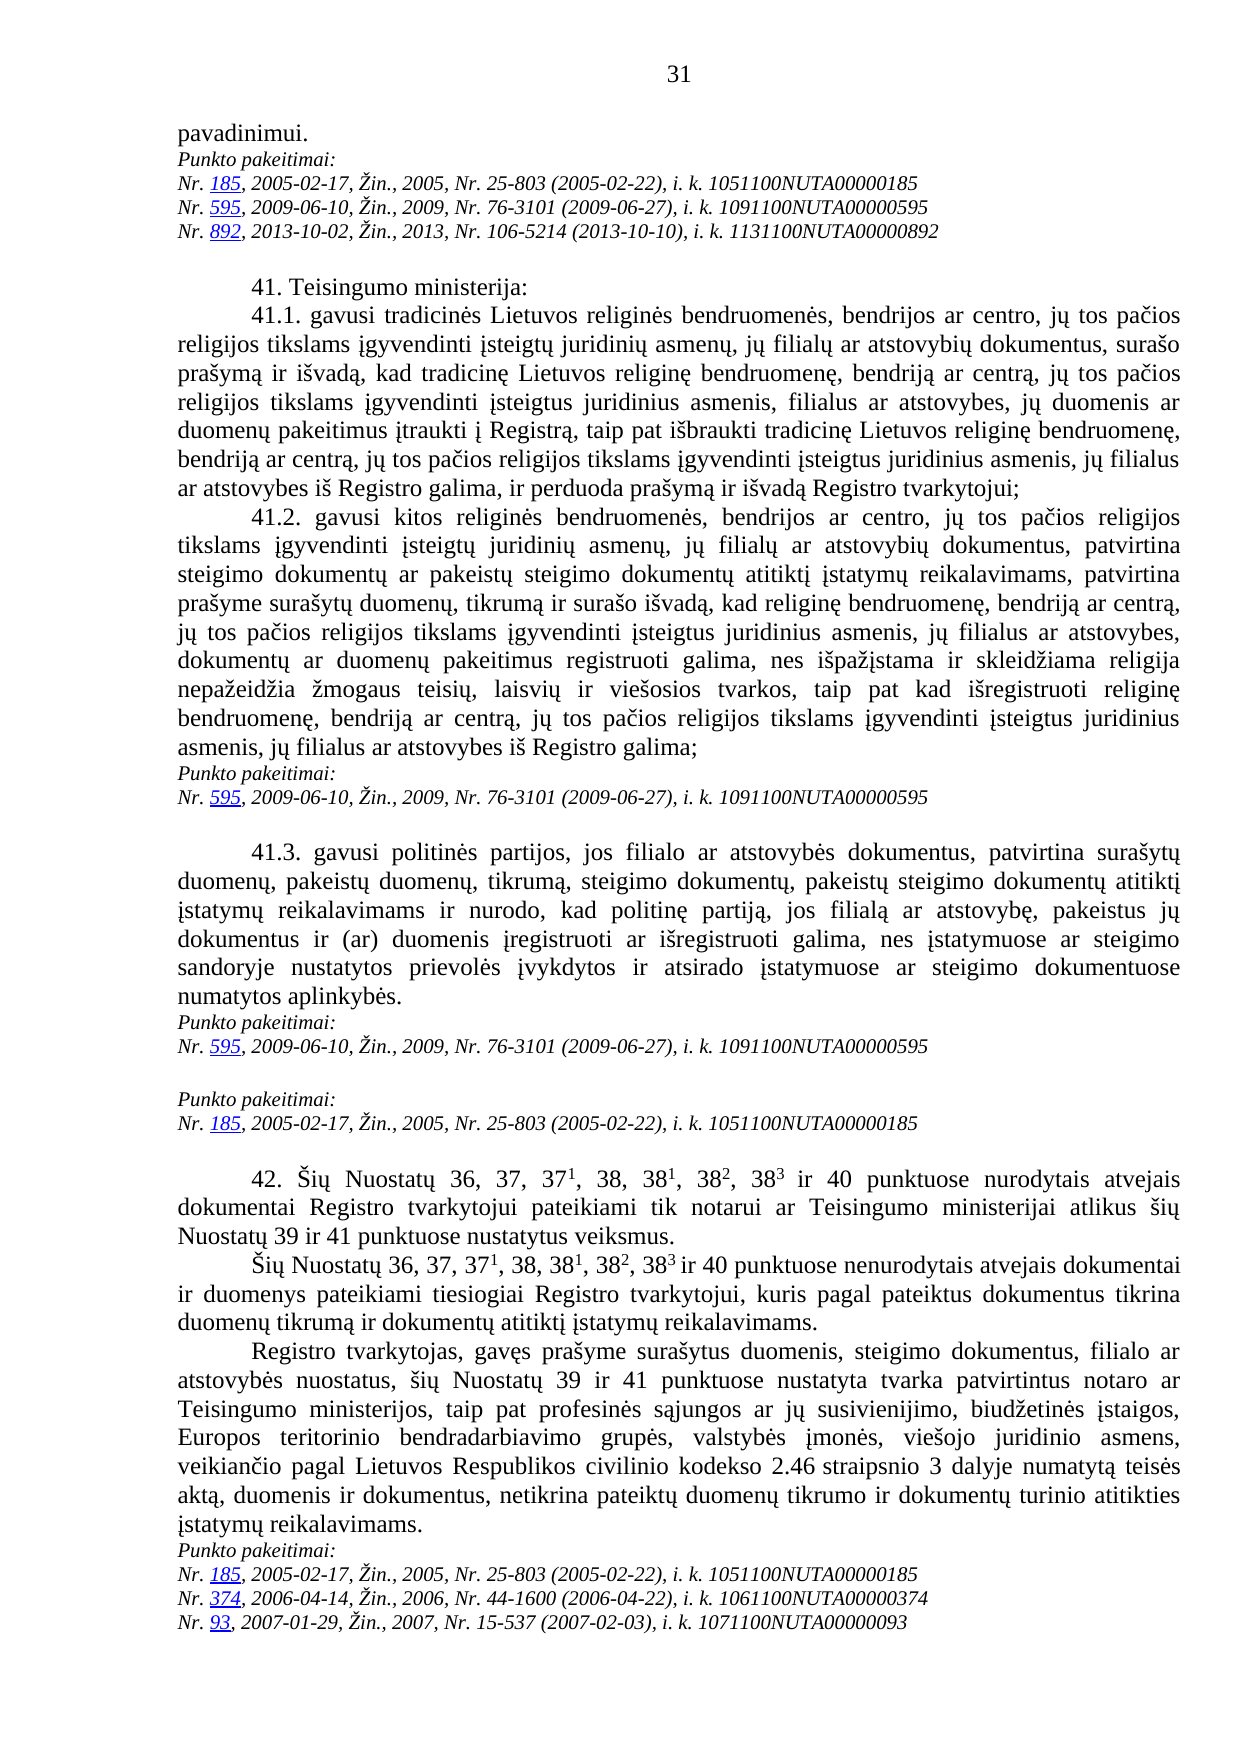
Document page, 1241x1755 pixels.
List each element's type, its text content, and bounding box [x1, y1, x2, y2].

text Nr. 595, 2009-06-10, Žin., 2009, Nr. 76-3101 (2009-06-27), i. k. 1091100NUTA00000595 [177, 195, 1181, 219]
text pavadinimui. [177, 118, 1181, 147]
text Nr. 185, 2005-02-17, Žin., 2005, Nr. 25-803 (2005-02-22), i. k. 1051100NUTA00000185 [177, 171, 1181, 195]
text Punkto pakeitimai: [177, 147, 1181, 171]
text Nr. 185, 2005-02-17, Žin., 2005, Nr. 25-803 (2005-02-22), i. k. 1051100NUTA00000185 [177, 1111, 1181, 1135]
text Nr. 595, 2009-06-10, Žin., 2009, Nr. 76-3101 (2009-06-27), i. k. 1091100NUTA00000595 [177, 785, 1181, 809]
text 41.1. gavusi tradicinės Lietuvos religinės bendruomenės, bendrijos ar centro, jų tos pačios religijos tikslams įgyvendinti įsteigtų juridinių asmenų, jų filialų ar atstovybių dokumentus, surašo prašymą ir išvadą, kad tradicinę Lietuvos religinę bendruomenę, bendriją ar centrą, jų tos pačios religijos tikslams įgyvendinti įsteigtus juridinius asmenis, filialus ar atstovybes, jų duomenis ar duomenų pakeitimus įtraukti į Registrą, taip pat išbraukti tradicinę Lietuvos religinę bendruomenę, bendriją ar centrą, jų tos pačios religijos tikslams įgyvendinti įsteigtus juridinius asmenis, jų filialus ar atstovybes iš Registro galima, ir perduoda prašymą ir išvadą Registro tvarkytojui; [177, 301, 1181, 502]
text Registro tvarkytojas, gavęs prašyme surašytus duomenis, steigimo dokumentus, filialo ar atstovybės nuostatus, šių Nuostatų 39 ir 41 punktuose nustatyta tvarka patvirtintus notaro ar Teisingumo ministerijos, taip pat profesinės sąjungos ar jų susivienijimo, biudžetinės įstaigos, Europos teritorinio bendradarbiavimo grupės, valstybės įmonės, viešojo juridinio asmens, veikiančio pagal Lietuvos Respublikos civilinio kodekso 2.46 straipsnio 3 dalyje numatytą teisės aktą, duomenis ir dokumentus, netikrina pateiktų duomenų tikrumo ir dokumentų turinio atitikties įstatymų reikalavimams. [177, 1336, 1181, 1537]
text 42. Šių Nuostatų 36, 37, 371, 38, 381, 382, 383 ir 40 punktuose nurodytais atvejais dokumentai Registro tvarkytojui pateikiami tik notarui ar Teisingumo ministerijai atlikus šių Nuostatų 39 ir 41 punktuose nustatytus veiksmus. [177, 1164, 1181, 1250]
text Punkto pakeitimai: [177, 761, 1181, 785]
text Nr. 595, 2009-06-10, Žin., 2009, Nr. 76-3101 (2009-06-27), i. k. 1091100NUTA00000595 [177, 1034, 1181, 1058]
text Nr. 374, 2006-04-14, Žin., 2006, Nr. 44-1600 (2006-04-22), i. k. 1061100NUTA00000374 [177, 1586, 1181, 1610]
text Punkto pakeitimai: [177, 1537, 1181, 1562]
text Punkto pakeitimai: [177, 1010, 1181, 1034]
text Nr. 93, 2007-01-29, Žin., 2007, Nr. 15-537 (2007-02-03), i. k. 1071100NUTA00000093 [177, 1610, 1181, 1634]
text 41. Teisingumo ministerija: [177, 272, 1181, 301]
text Punkto pakeitimai: [177, 1087, 1181, 1111]
text Nr. 892, 2013-10-02, Žin., 2013, Nr. 106-5214 (2013-10-10), i. k. 1131100NUTA00000892 [177, 219, 1181, 243]
text Šių Nuostatų 36, 37, 371, 38, 381, 382, 383 ir 40 punktuose nenurodytais atvejais dokumentai ir duomenys pateikiami tiesiogiai Registro tvarkytojui, kuris pagal pateiktus dokumentus tikrina duomenų tikrumą ir dokumentų atitiktį įstatymų reikalavimams. [177, 1250, 1181, 1336]
text 41.2. gavusi kitos religinės bendruomenės, bendrijos ar centro, jų tos pačios religijos tikslams įgyvendinti įsteigtų juridinių asmenų, jų filialų ar atstovybių dokumentus, patvirtina steigimo dokumentų ar pakeistų steigimo dokumentų atitiktį įstatymų reikalavimams, patvirtina prašyme surašytų duomenų, tikrumą ir surašo išvadą, kad religinę bendruomenę, bendriją ar centrą, jų tos pačios religijos tikslams įgyvendinti įsteigtus juridinius asmenis, jų filialus ar atstovybes, dokumentų ar duomenų pakeitimus registruoti galima, nes išpažįstama ir skleidžiama religija nepažeidžia žmogaus teisių, laisvių ir viešosios tvarkos, taip pat kad išregistruoti religinę bendruomenę, bendriją ar centrą, jų tos pačios religijos tikslams įgyvendinti įsteigtus juridinius asmenis, jų filialus ar atstovybes iš Registro galima; [177, 502, 1181, 761]
text 41.3. gavusi politinės partijos, jos filialo ar atstovybės dokumentus, patvirtina surašytų duomenų, pakeistų duomenų, tikrumą, steigimo dokumentų, pakeistų steigimo dokumentų atitiktį įstatymų reikalavimams ir nurodo, kad politinę partiją, jos filialą ar atstovybę, pakeistus jų dokumentus ir (ar) duomenis įregistruoti ar išregistruoti galima, nes įstatymuose ar steigimo sandoryje nustatytos prievolės įvykdytos ir atsirado įstatymuose ar steigimo dokumentuose numatytos aplinkybės. [177, 837, 1181, 1010]
text Nr. 185, 2005-02-17, Žin., 2005, Nr. 25-803 (2005-02-22), i. k. 1051100NUTA00000185 [177, 1562, 1181, 1586]
